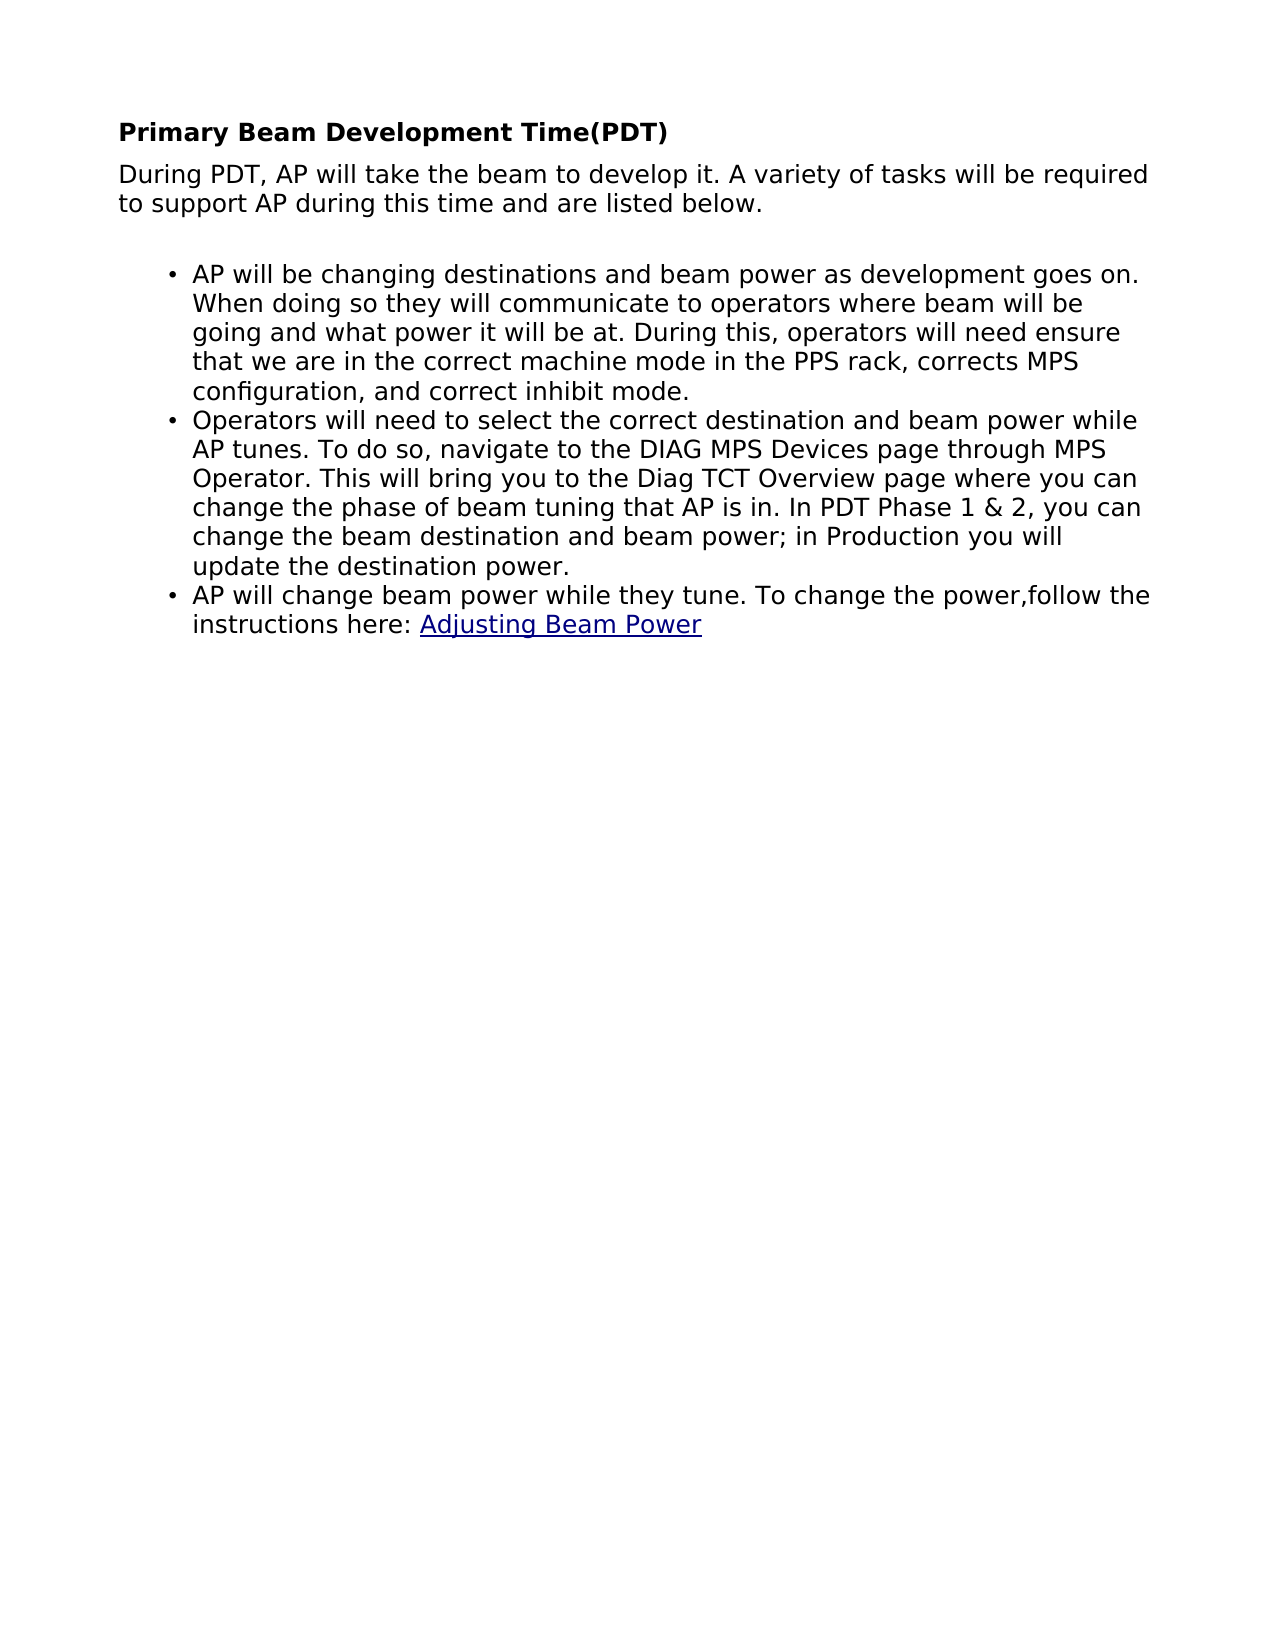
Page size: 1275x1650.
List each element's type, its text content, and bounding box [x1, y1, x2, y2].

list AP will change beam power while they tune. To change the power,follow the instructions here: Adjusting Beam Power [177, 581, 1157, 639]
text Primary Beam Development Time(PDT) [118, 118, 1157, 147]
text During PDT, AP will take the beam to develop it. A variety of tasks will be required to support AP during this time and are listed below. [118, 160, 1157, 218]
list AP will be changing destinations and beam power as development goes on. When doing so they will communicate to operators where beam will be going and what power it will be at. During this, operators will need ensure that we are in the correct machine mode in the PPS rack, corrects MPS configuration, and correct inhibit mode. [177, 260, 1157, 406]
list Operators will need to select the correct destination and beam power while AP tunes. To do so, navigate to the DIAG MPS Devices page through MPS Operator. This will bring you to the Diag TCT Overview page where you can change the phase of beam tuning that AP is in. In PDT Phase 1 & 2, you can change the beam destination and beam power; in Production you will update the destination power. [177, 406, 1157, 581]
